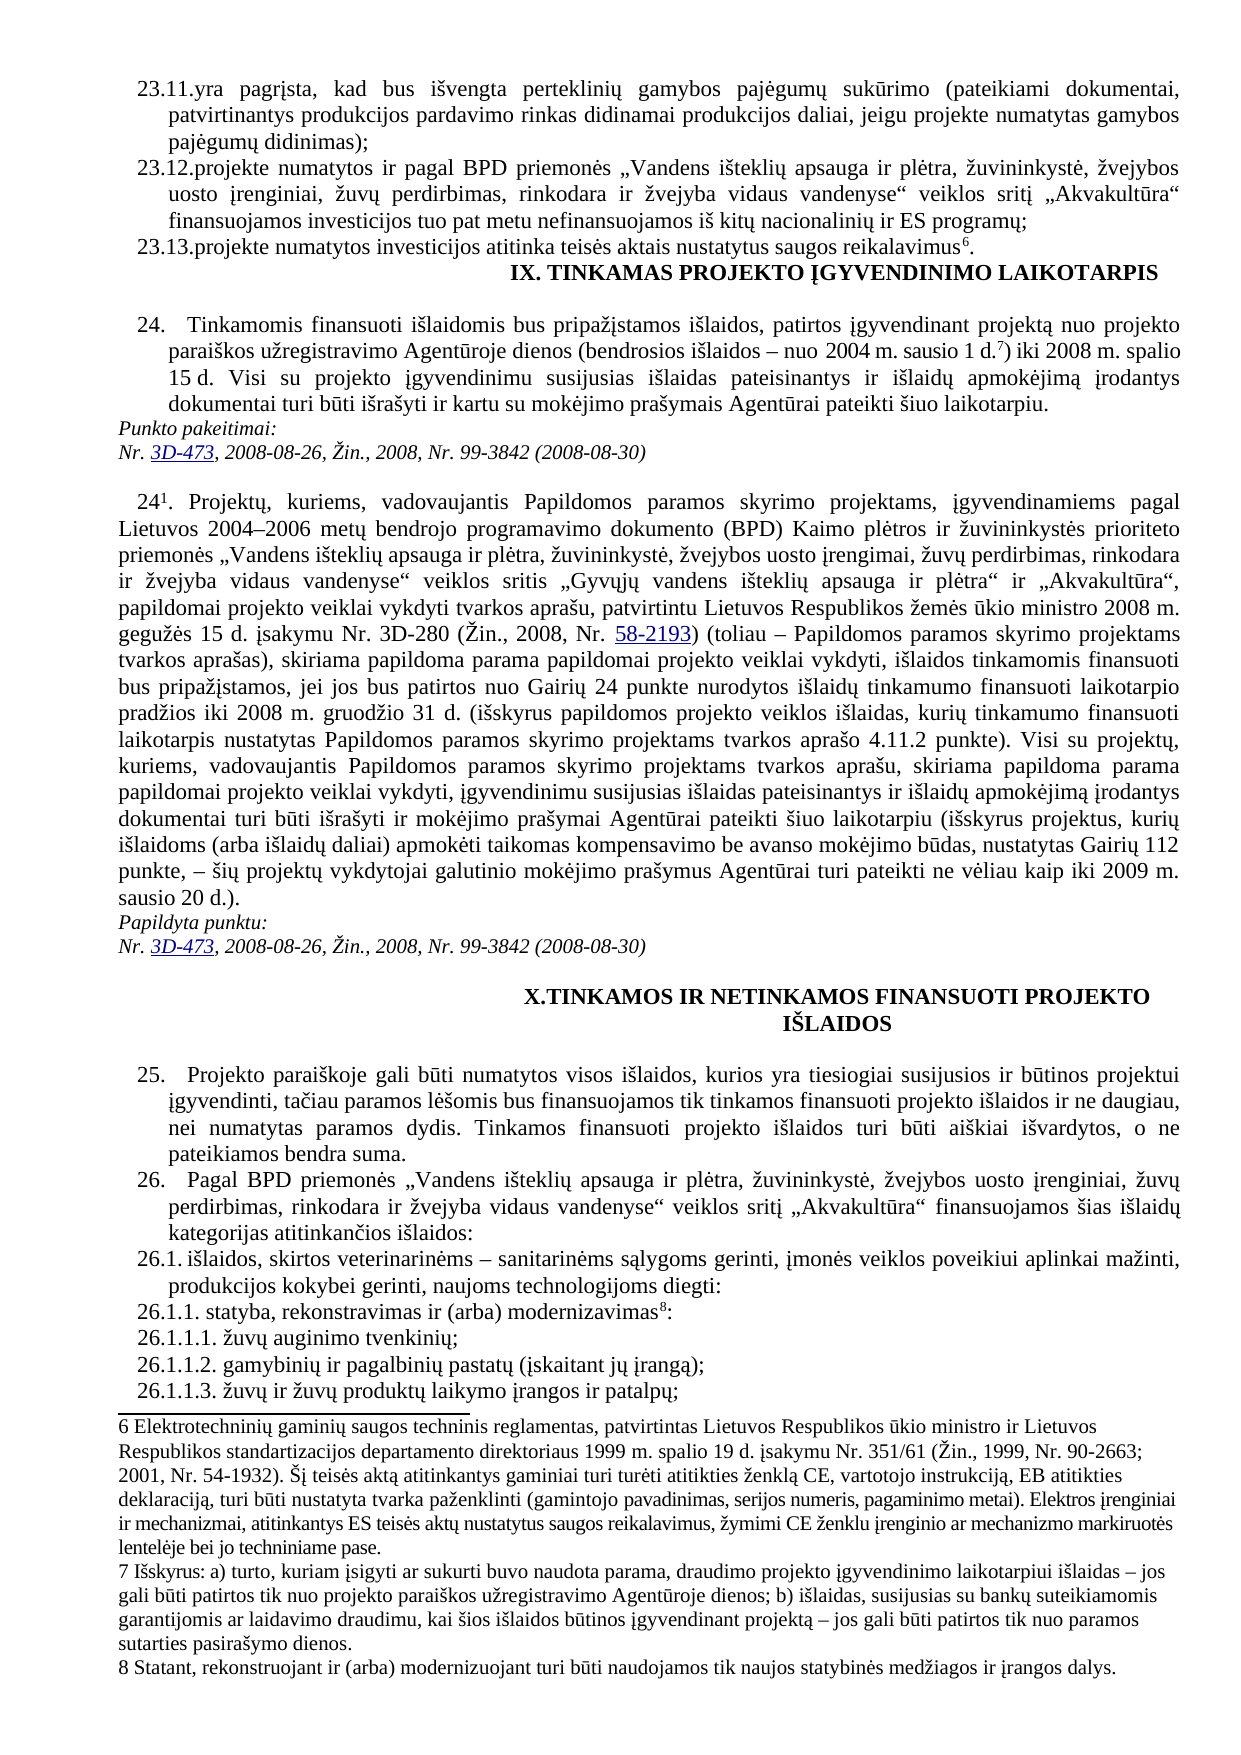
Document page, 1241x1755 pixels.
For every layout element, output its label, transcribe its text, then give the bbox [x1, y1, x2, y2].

subtitle TINKAMOS IR NETINKAMOS FINANSUOTI PROJEKTO IŠLAIDOS [118, 983, 1181, 1036]
list Išskyrus: a) turto, kuriam įsigyti ar sukurti buvo naudota parama, draudimo projekto įgyvendinimo laikotarpiui išlaidas – jos gali būti patirtos tik nuo projekto paraiškos užregistravimo Agentūroje dienos; b) išlaidas, susijusias su bankų suteikiamomis garantijomis ar laidavimo draudimu, kai šios išlaidos būtinos įgyvendinant projektą – jos gali būti patirtos tik nuo paramos sutarties pasirašymo dienos. [118, 1559, 1181, 1655]
list Tinkamomis finansuoti išlaidomis bus pripažįstamos išlaidos, patirtos įgyvendinant projektą nuo projekto paraiškos užregistravimo Agentūroje dienos (bendrosios išlaidos – nuo 2004 m. sausio 1 d.) iki 2008 m. spalio 15 d. Visi su projekto įgyvendinimu susijusias išlaidas pateisinantys ir išlaidų apmokėjimą įrodantys dokumentai turi būti išrašyti ir kartu su mokėjimo prašymais Agentūrai pateikti šiuo laikotarpiu. [118, 311, 1181, 416]
text Statant, rekonstruojant ir (arba) modernizuojant turi būti naudojamos tik naujos statybinės medžiagos ir įrangos dalys. [118, 1655, 1181, 1679]
text Nr. 3D-473, 2008-08-26, Žin., 2008, Nr. 99-3842 (2008-08-30) [118, 440, 1181, 464]
text 26.1.1.3. žuvų ir žuvų produktų laikymo įrangos ir patalpų; [118, 1377, 1181, 1403]
text 241. Projektų, kuriems, vadovaujantis Papildomos paramos skyrimo projektams, įgyvendinamiems pagal Lietuvos 2004–2006 metų bendrojo programavimo dokumento (BPD) Kaimo plėtros ir žuvininkystės prioriteto priemonės „Vandens išteklių apsauga ir plėtra, žuvininkystė, žvejybos uosto įrengimai, žuvų perdirbimas, rinkodara ir žvejyba vidaus vandenyse“ veiklos sritis „Gyvųjų vandens išteklių apsauga ir plėtra“ ir „Akvakultūra“, papildomai projekto veiklai vykdyti tvarkos aprašu, patvirtintu Lietuvos Respublikos žemės ūkio ministro 2008 m. gegužės 15 d. įsakymu Nr. 3D-280 (Žin., 2008, Nr. 58-2193) (toliau – Papildomos paramos skyrimo projektams tvarkos aprašas), skiriama papildoma parama papildomai projekto veiklai vykdyti, išlaidos tinkamomis finansuoti bus pripažįstamos, jei jos bus patirtos nuo Gairių 24 punkte nurodytos išlaidų tinkamumo finansuoti laikotarpio pradžios iki 2008 m. gruodžio 31 d. (išskyrus papildomos projekto veiklos išlaidas, kurių tinkamumo finansuoti laikotarpis nustatytas Papildomos paramos skyrimo projektams tvarkos aprašo 4.11.2 punkte). Visi su projektų, kuriems, vadovaujantis Papildomos paramos skyrimo projektams tvarkos aprašu, skiriama papildoma parama papildomai projekto veiklai vykdyti, įgyvendinimu susijusias išlaidas pateisinantys ir išlaidų apmokėjimą įrodantys dokumentai turi būti išrašyti ir mokėjimo prašymai Agentūrai pateikti šiuo laikotarpiu (išskyrus projektus, kurių išlaidoms (arba išlaidų daliai) apmokėti taikomas kompensavimo be avanso mokėjimo būdas, nustatytas Gairių 112 punkte, – šių projektų vykdytojai galutinio mokėjimo prašymus Agentūrai turi pateikti ne vėliau kaip iki 2009 m. sausio 20 d.). [118, 488, 1181, 910]
text Papildyta punktu: [118, 910, 1181, 934]
list Pagal BPD priemonės „Vandens išteklių apsauga ir plėtra, žuvininkystė, žvejybos uosto įrenginiai, žuvų perdirbimas, rinkodara ir žvejyba vidaus vandenyse“ veiklos sritį „Akvakultūra“ finansuojamos šias išlaidų kategorijas atitinkančios išlaidos: [118, 1166, 1181, 1245]
text 26.1.1.2. gamybinių ir pagalbinių pastatų (įskaitant jų įrangą); [118, 1351, 1181, 1377]
list projekte numatytos ir pagal BPD priemonės „Vandens išteklių apsauga ir plėtra, žuvininkystė, žvejybos uosto įrenginiai, žuvų perdirbimas, rinkodara ir žvejyba vidaus vandenyse“ veiklos sritį „Akvakultūra“ finansuojamos investicijos tuo pat metu nefinansuojamos iš kitų nacionalinių ir ES programų; [118, 154, 1181, 233]
list tinkamas PROJEKTO įgyvendinimo laikotarpis [118, 259, 1181, 286]
list išlaidos, skirtos veterinarinėms – sanitarinėms sąlygoms gerinti, įmonės veiklos poveikiui aplinkai mažinti, produkcijos kokybei gerinti, naujoms technologijoms diegti: [118, 1245, 1181, 1298]
list yra pagrįsta, kad bus išvengta perteklinių gamybos pajėgumų sukūrimo (pateikiami dokumentai, patvirtinantys produkcijos pardavimo rinkas didinamai produkcijos daliai, jeigu projekte numatytas gamybos pajėgumų didinimas); [118, 75, 1181, 154]
list projekte numatytos investicijos atitinka teisės aktais nustatytus saugos reikalavimus. [118, 233, 1181, 259]
text 26.1.1. statyba, rekonstravimas ir (arba) modernizavimas: [118, 1298, 1181, 1324]
list Elektrotechninių gaminių saugos techninis reglamentas, patvirtintas Lietuvos Respublikos ūkio ministro ir Lietuvos Respublikos standartizacijos departamento direktoriaus 1999 m. spalio 19 d. įsakymu Nr. 351/61 (Žin., 1999, Nr. 90-2663; 2001, Nr. 54-1932). Šį teisės aktą atitinkantys gaminiai turi turėti atitikties ženklą CE, vartotojo instrukciją, EB atitikties deklaraciją, turi būti nustatyta tvarka paženklinti (gamintojo pavadinimas, serijos numeris, pagaminimo metai). Elektros įrenginiai ir mechanizmai, atitinkantys ES teisės aktų nustatytus saugos reikalavimus, žymimi CE ženklu įrenginio ar mechanizmo markiruotės lentelėje bei jo techniniame pase. [118, 1414, 1181, 1559]
text 26.1.1.1. žuvų auginimo tvenkinių; [118, 1324, 1181, 1351]
list Projekto paraiškoje gali būti numatytos visos išlaidos, kurios yra tiesiogiai susijusios ir būtinos projektui įgyvendinti, tačiau paramos lėšomis bus finansuojamos tik tinkamos finansuoti projekto išlaidos ir ne daugiau, nei numatytas paramos dydis. Tinkamos finansuoti projekto išlaidos turi būti aiškiai išvardytos, o ne pateikiamos bendra suma. [118, 1061, 1181, 1166]
text Punkto pakeitimai: [118, 416, 1181, 440]
text Nr. 3D-473, 2008-08-26, Žin., 2008, Nr. 99-3842 (2008-08-30) [118, 934, 1181, 958]
